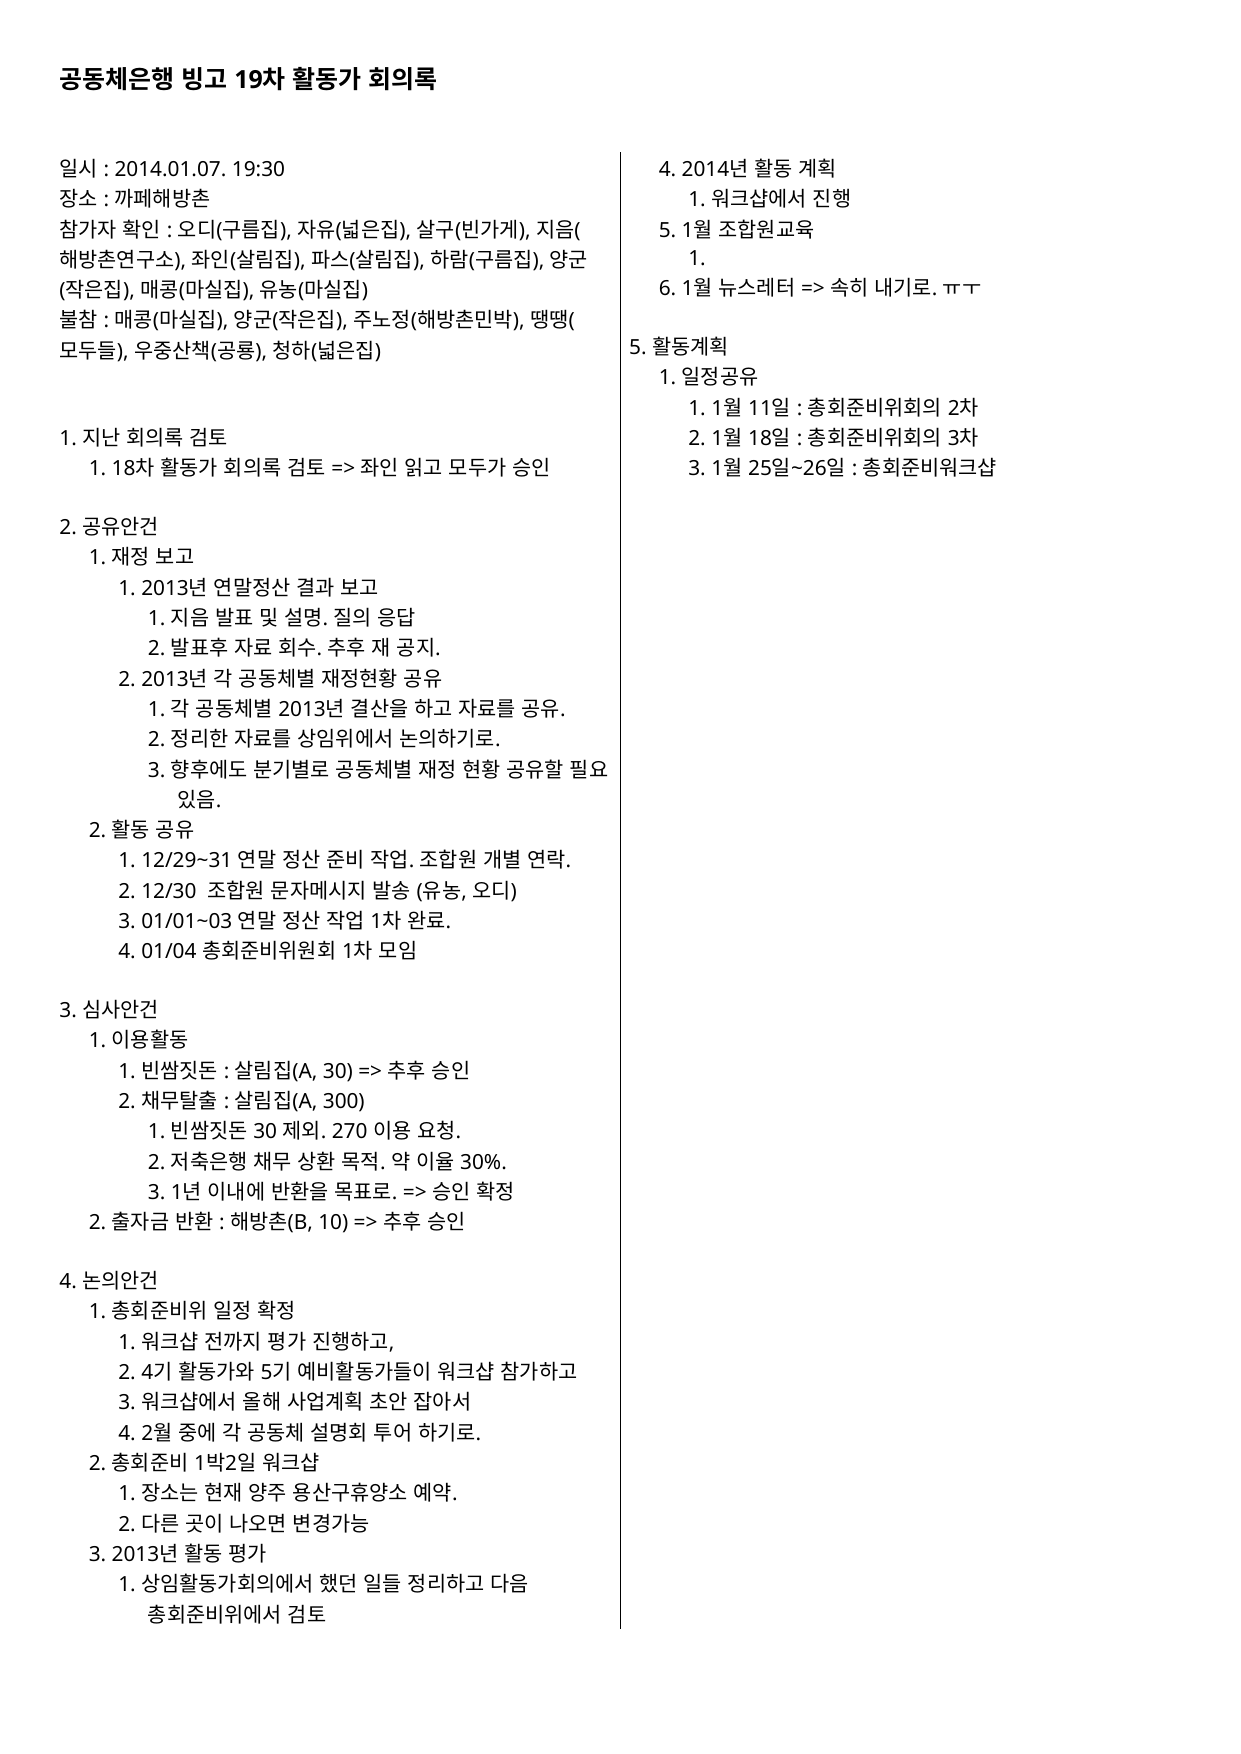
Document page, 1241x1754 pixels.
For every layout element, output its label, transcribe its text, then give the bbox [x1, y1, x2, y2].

list 일정공유 [658, 361, 1181, 391]
list 출자금 반환 : 해방촌(B, 10) => 추후 승인 [88, 1206, 611, 1236]
list 다른 곳이 나오면 변경가능 [118, 1507, 611, 1537]
list 01/04 총회준비위원회 1차 모임 [118, 935, 611, 965]
list 빈쌈짓돈 : 살림집(A, 30) => 추후 승인 [118, 1054, 611, 1084]
list 18차 활동가 회의록 검토 => 좌인 읽고 모두가 승인 [88, 452, 611, 482]
list 01/01~03 연말 정산 작업 1차 완료. [118, 904, 611, 935]
list 상임활동가회의에서 했던 일들 정리하고 다음 총회준비위에서 검토 [118, 1567, 611, 1628]
list 워크샵에서 진행 [688, 182, 1181, 213]
list 1월 뉴스레터 => 속히 내기로. ㅠㅜ [658, 272, 1181, 302]
list 워크샵에서 올해 사업계획 초안 잡아서 [118, 1386, 611, 1416]
list 4기 활동가와 5기 예비활동가들이 워크샵 참가하고 [118, 1355, 611, 1386]
list 각 공동체별 2013년 결산을 하고 자료를 공유. [148, 692, 611, 722]
list 활동계획 [629, 330, 1181, 361]
list 저축은행 채무 상환 목적. 약 이율 30%. [148, 1145, 611, 1175]
list 2014년 활동 계획 [658, 152, 1181, 182]
list 1년 이내에 반환을 목표로. => 승인 확정 [148, 1175, 611, 1206]
list 발표후 자료 회수. 추후 재 공지. [148, 632, 611, 662]
list 이용활동 [88, 1024, 611, 1054]
list 논의안건 [59, 1264, 611, 1295]
list 공유안건 [59, 510, 611, 541]
list 지음 발표 및 설명. 질의 응답 [148, 601, 611, 632]
list 1월 조합원교육 [658, 213, 1181, 243]
list 워크샵 전까지 평가 진행하고, [118, 1325, 611, 1355]
list 지난 회의록 검토 [59, 421, 611, 452]
list 심사안건 [59, 993, 611, 1024]
list 총회준비 1박2일 워크샵 [88, 1446, 611, 1477]
list 빈쌈짓돈 30 제외. 270 이용 요청. [148, 1115, 611, 1145]
list 채무탈출 : 살림집(A, 300) [118, 1084, 611, 1115]
list 2013년 활동 평가 [88, 1537, 611, 1567]
text 공동체은행 빙고 19차 활동가 회의록 [59, 59, 1181, 95]
list 총회준비위 일정 확정 [88, 1295, 611, 1325]
text 장소 : 까페해방촌 [59, 182, 611, 213]
list 1월 11일 : 총회준비위회의 2차 [688, 391, 1181, 421]
list 2013년 각 공동체별 재정현황 공유 [118, 662, 611, 692]
text 참가자 확인 : 오디(구름집), 자유(넓은집), 살구(빈가게), 지음(해방촌연구소), 좌인(살림집), 파스(살림집), 하람(구름집), 양군(작은집), 매콩(마실집), 유농(마실집) [59, 213, 611, 304]
list 장소는 현재 양주 용산구휴양소 예약. [118, 1477, 611, 1507]
list 2013년 연말정산 결과 보고 [118, 571, 611, 601]
list 12/29~31 연말 정산 준비 작업. 조합원 개별 연락. [118, 844, 611, 874]
list 활동 공유 [88, 813, 611, 844]
text 불참 : 매콩(마실집), 양군(작은집), 주노정(해방촌민박), 땡땡(모두들), 우중산책(공룡), 청하(넓은집) [59, 304, 611, 364]
list 재정 보고 [88, 541, 611, 571]
list 향후에도 분기별로 공동체별 재정 현황 공유할 필요 있음. [148, 753, 611, 813]
text 일시 : 2014.01.07. 19:30 [59, 152, 611, 182]
list 1월 18일 : 총회준비위회의 3차 [688, 421, 1181, 452]
list 2월 중에 각 공동체 설명회 투어 하기로. [118, 1416, 611, 1446]
list 정리한 자료를 상임위에서 논의하기로. [148, 722, 611, 753]
list 1월 25일~26일 : 총회준비워크샵 [688, 452, 1181, 482]
list 12/30 조합원 문자메시지 발송 (유농, 오디) [118, 874, 611, 904]
